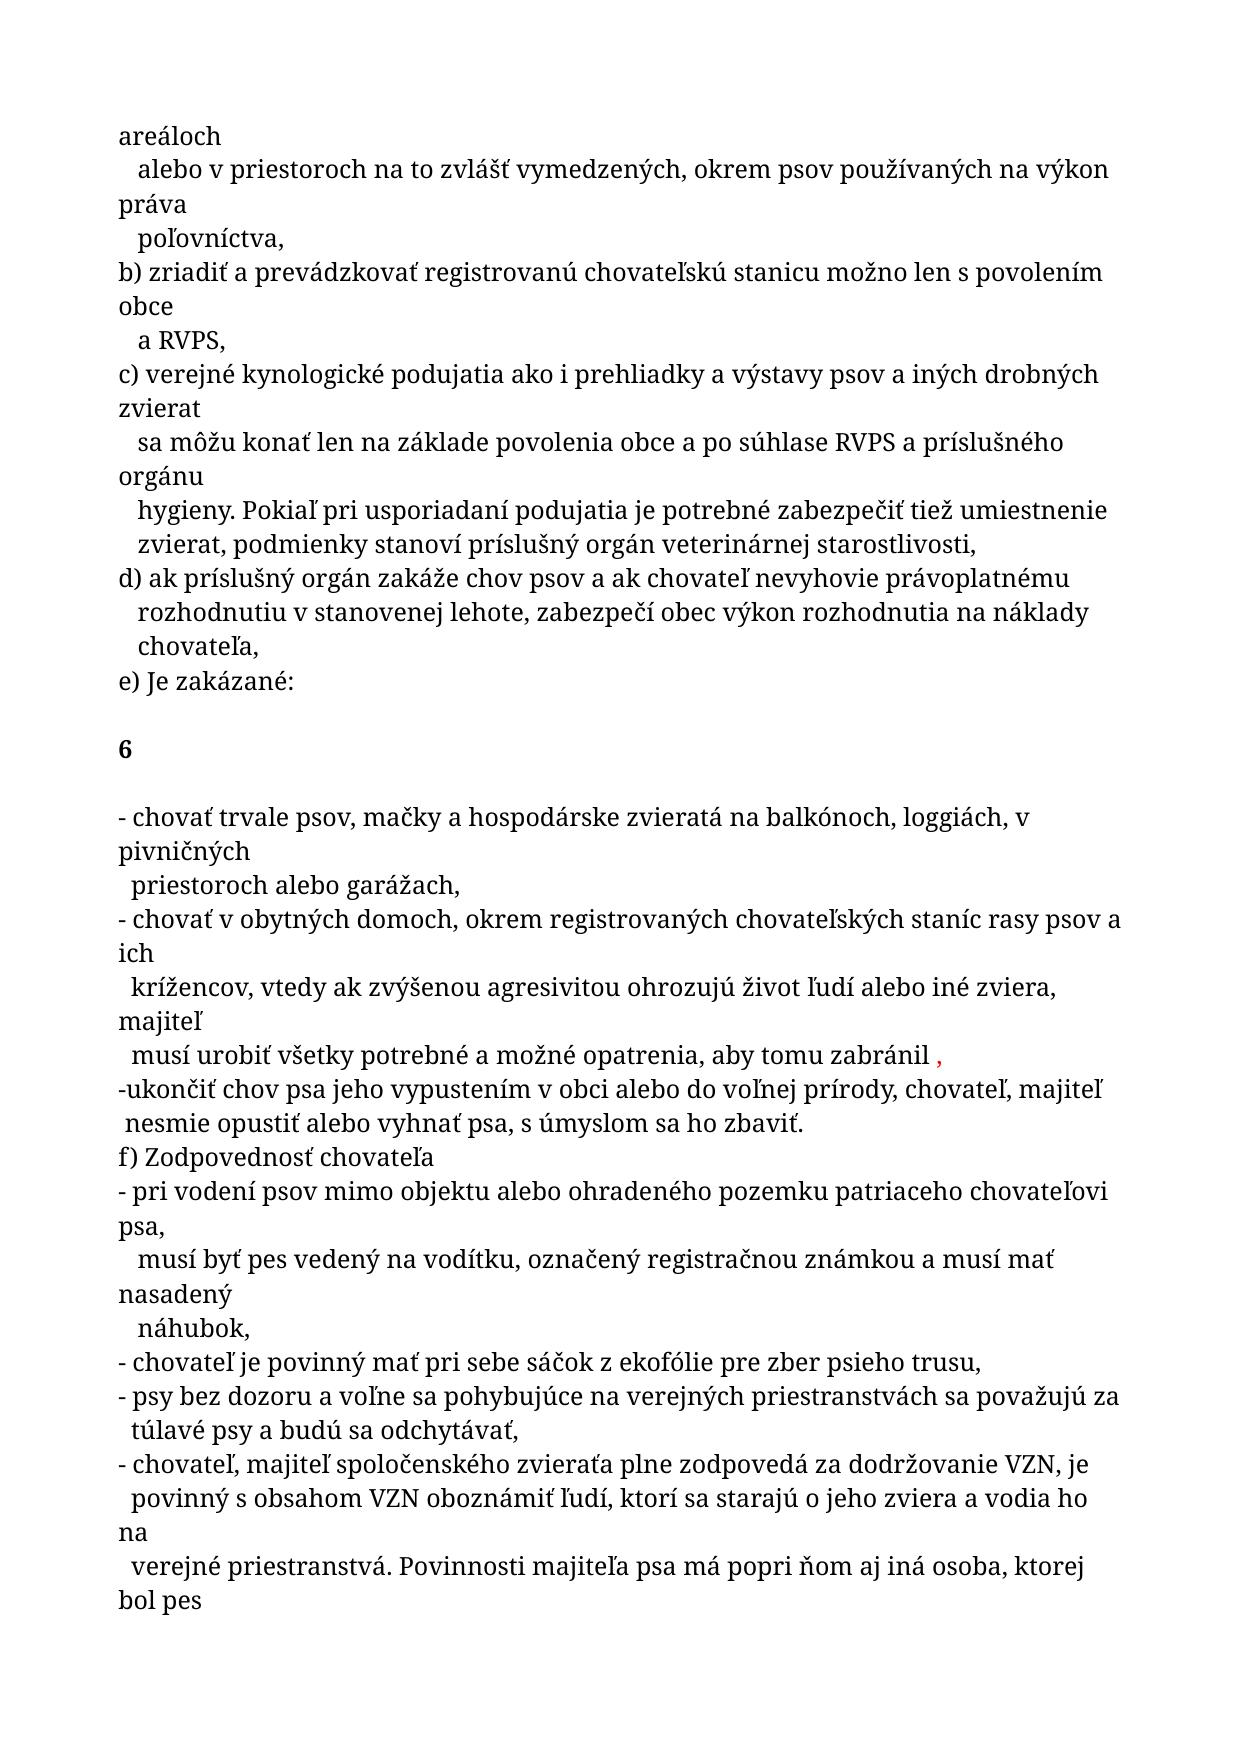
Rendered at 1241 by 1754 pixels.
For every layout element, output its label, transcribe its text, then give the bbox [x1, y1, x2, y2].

text a RVPS, [118, 322, 1122, 357]
text povinný s obsahom VZN oboznámiť ľudí, ktorí sa starajú o jeho zviera a vodia ho na [118, 1481, 1122, 1549]
text náhubok, [118, 1310, 1122, 1344]
text musí urobiť všetky potrebné a možné opatrenia, aby tomu zabránil , [118, 1038, 1122, 1072]
text krížencov, vtedy ak zvýšenou agresivitou ohrozujú život ľudí alebo iné zviera, majiteľ [118, 970, 1122, 1038]
text zvierat, podmienky stanoví príslušný orgán veterinárnej starostlivosti, [118, 527, 1122, 561]
text priestoroch alebo garážach, [118, 867, 1122, 902]
text 6 [118, 697, 1122, 765]
text c) verejné kynologické podujatia ako i prehliadky a výstavy psov a iných drobných zvierat [118, 357, 1122, 425]
text e) Je zakázané: [118, 663, 1122, 697]
text d) ak príslušný orgán zakáže chov psov a ak chovateľ nevyhovie právoplatnému [118, 561, 1122, 595]
text túlavé psy a budú sa odchytávať, [118, 1412, 1122, 1447]
text - chovateľ, majiteľ spoločenského zvieraťa plne zodpovedá za dodržovanie VZN, je [118, 1447, 1122, 1481]
text verejné priestranstvá. Povinnosti majiteľa psa má popri ňom aj iná osoba, ktorej bol pes [118, 1549, 1122, 1617]
text hygieny. Pokiaľ pri usporiadaní podujatia je potrebné zabezpečiť tiež umiestnenie [118, 493, 1122, 527]
text sa môžu konať len na základe povolenia obce a po súhlase RVPS a príslušného orgánu [118, 425, 1122, 493]
text -ukončiť chov psa jeho vypustením v obci alebo do voľnej prírody, chovateľ, majiteľ [118, 1072, 1122, 1106]
text - chovateľ je povinný mať pri sebe sáčok z ekofólie pre zber psieho trusu, [118, 1344, 1122, 1378]
text musí byť pes vedený na vodítku, označený registračnou známkou a musí mať nasadený [118, 1242, 1122, 1310]
text - pri vodení psov mimo objektu alebo ohradeného pozemku patriaceho chovateľovi psa, [118, 1174, 1122, 1242]
text chovateľa, [118, 629, 1122, 663]
text poľovníctva, [118, 220, 1122, 254]
text - psy bez dozoru a voľne sa pohybujúce na verejných priestranstvách sa považujú za [118, 1378, 1122, 1412]
text nesmie opustiť alebo vyhnať psa, s úmyslom sa ho zbaviť. [118, 1106, 1122, 1140]
text rozhodnutiu v stanovenej lehote, zabezpečí obec výkon rozhodnutia na náklady [118, 595, 1122, 629]
text b) zriadiť a prevádzkovať registrovanú chovateľskú stanicu možno len s povolením obce [118, 254, 1122, 322]
text - chovať trvale psov, mačky a hospodárske zvieratá na balkónoch, loggiách, v pivničných [118, 799, 1122, 867]
text f) Zodpovednosť chovateľa [118, 1140, 1122, 1174]
text alebo v priestoroch na to zvlášť vymedzených, okrem psov používaných na výkon práva [118, 152, 1122, 220]
text areáloch [118, 118, 1122, 152]
text - chovať v obytných domoch, okrem registrovaných chovateľských staníc rasy psov a ich [118, 902, 1122, 970]
